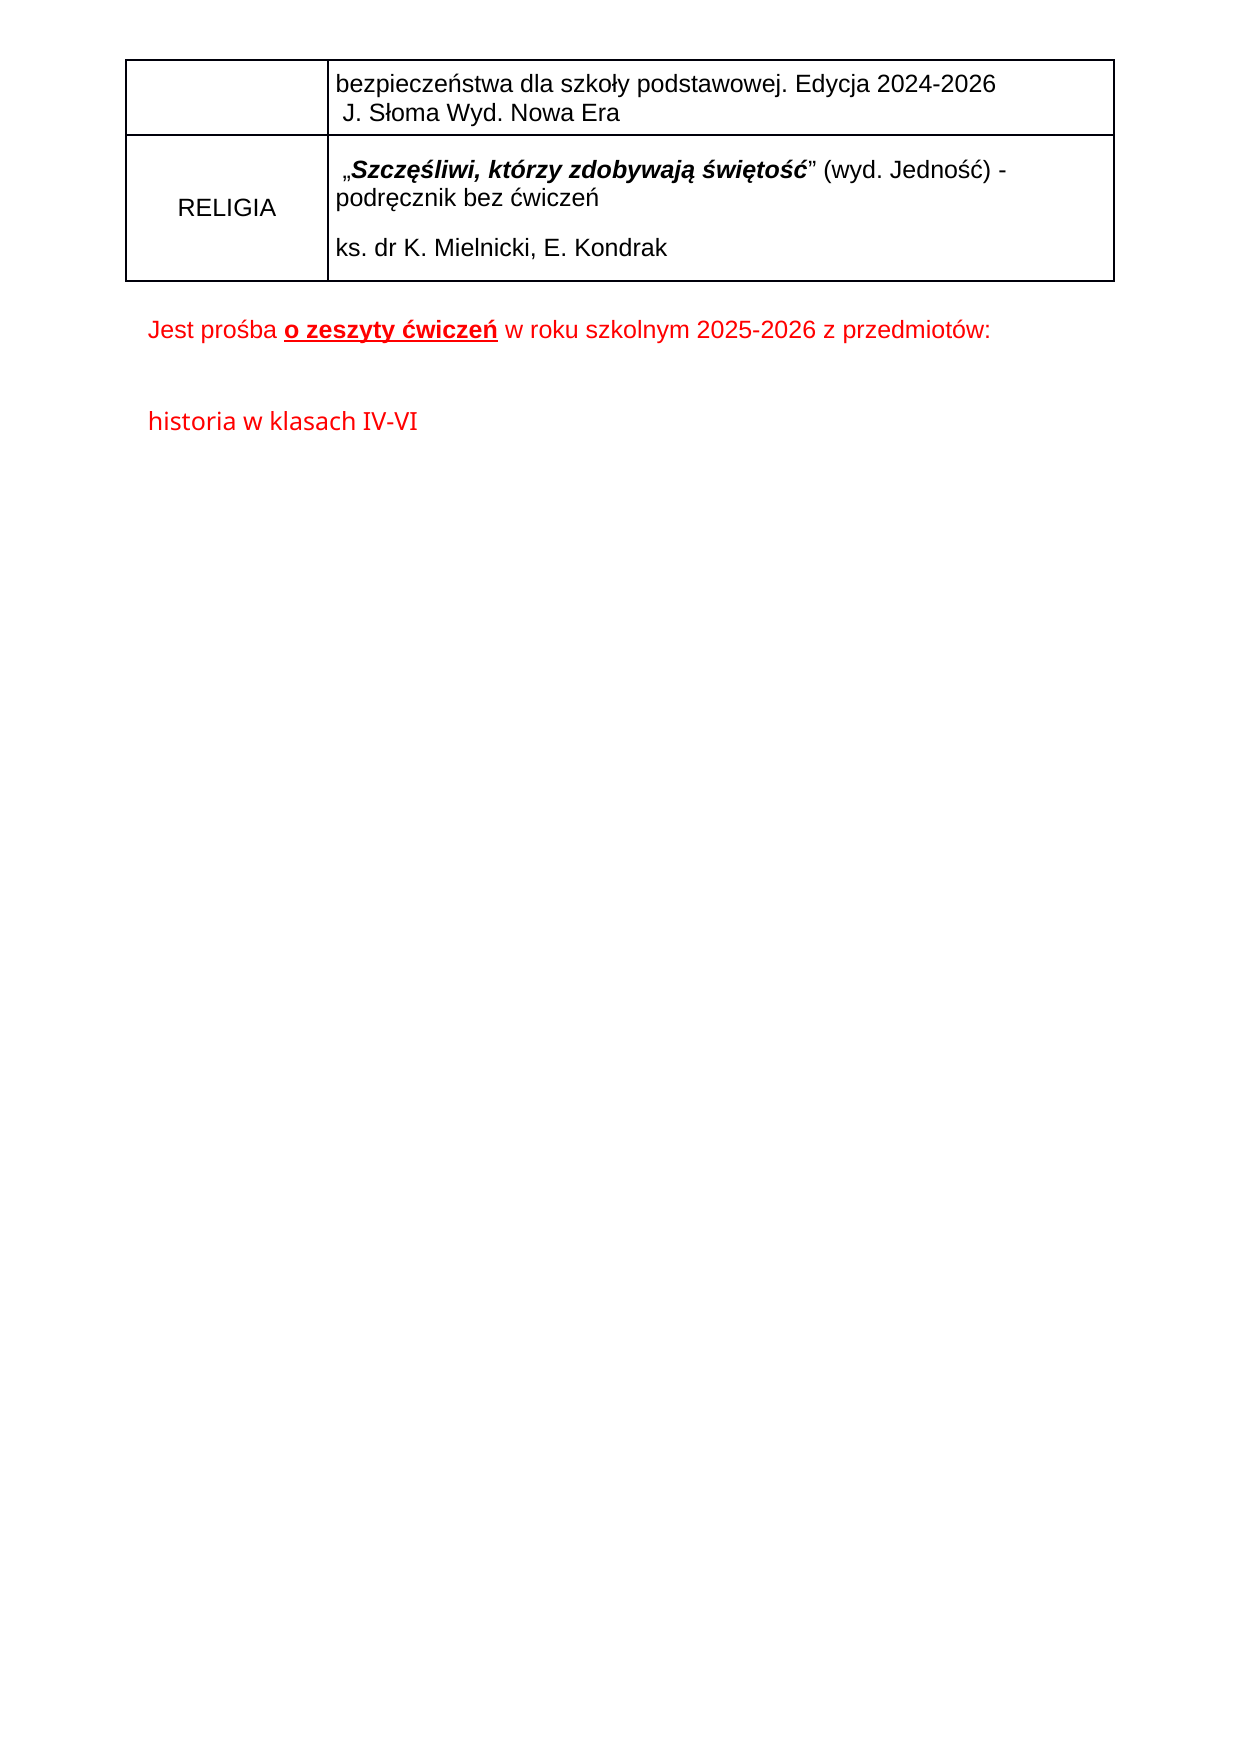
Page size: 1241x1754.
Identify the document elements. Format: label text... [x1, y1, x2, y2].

table_cell „Szczęśliwi, którzy zdobywają świętość” (wyd. Jedność) - podręcznik bez ćwiczeń ks. dr K. Mielnicki, E. Kondrak [329, 136, 1113, 280]
table_cell RELIGIA [127, 136, 327, 280]
table_cell [127, 61, 327, 134]
text Jest prośba o zeszyty ćwiczeń w roku szkolnym 2025-2026 z przedmiotów: [148, 316, 1092, 344]
text historia w klasach IV-VI [148, 369, 1092, 437]
table_cell bezpieczeństwa dla szkoły podstawowej. Edycja 2024-2026 J. Słoma Wyd. Nowa Era [329, 61, 1113, 134]
